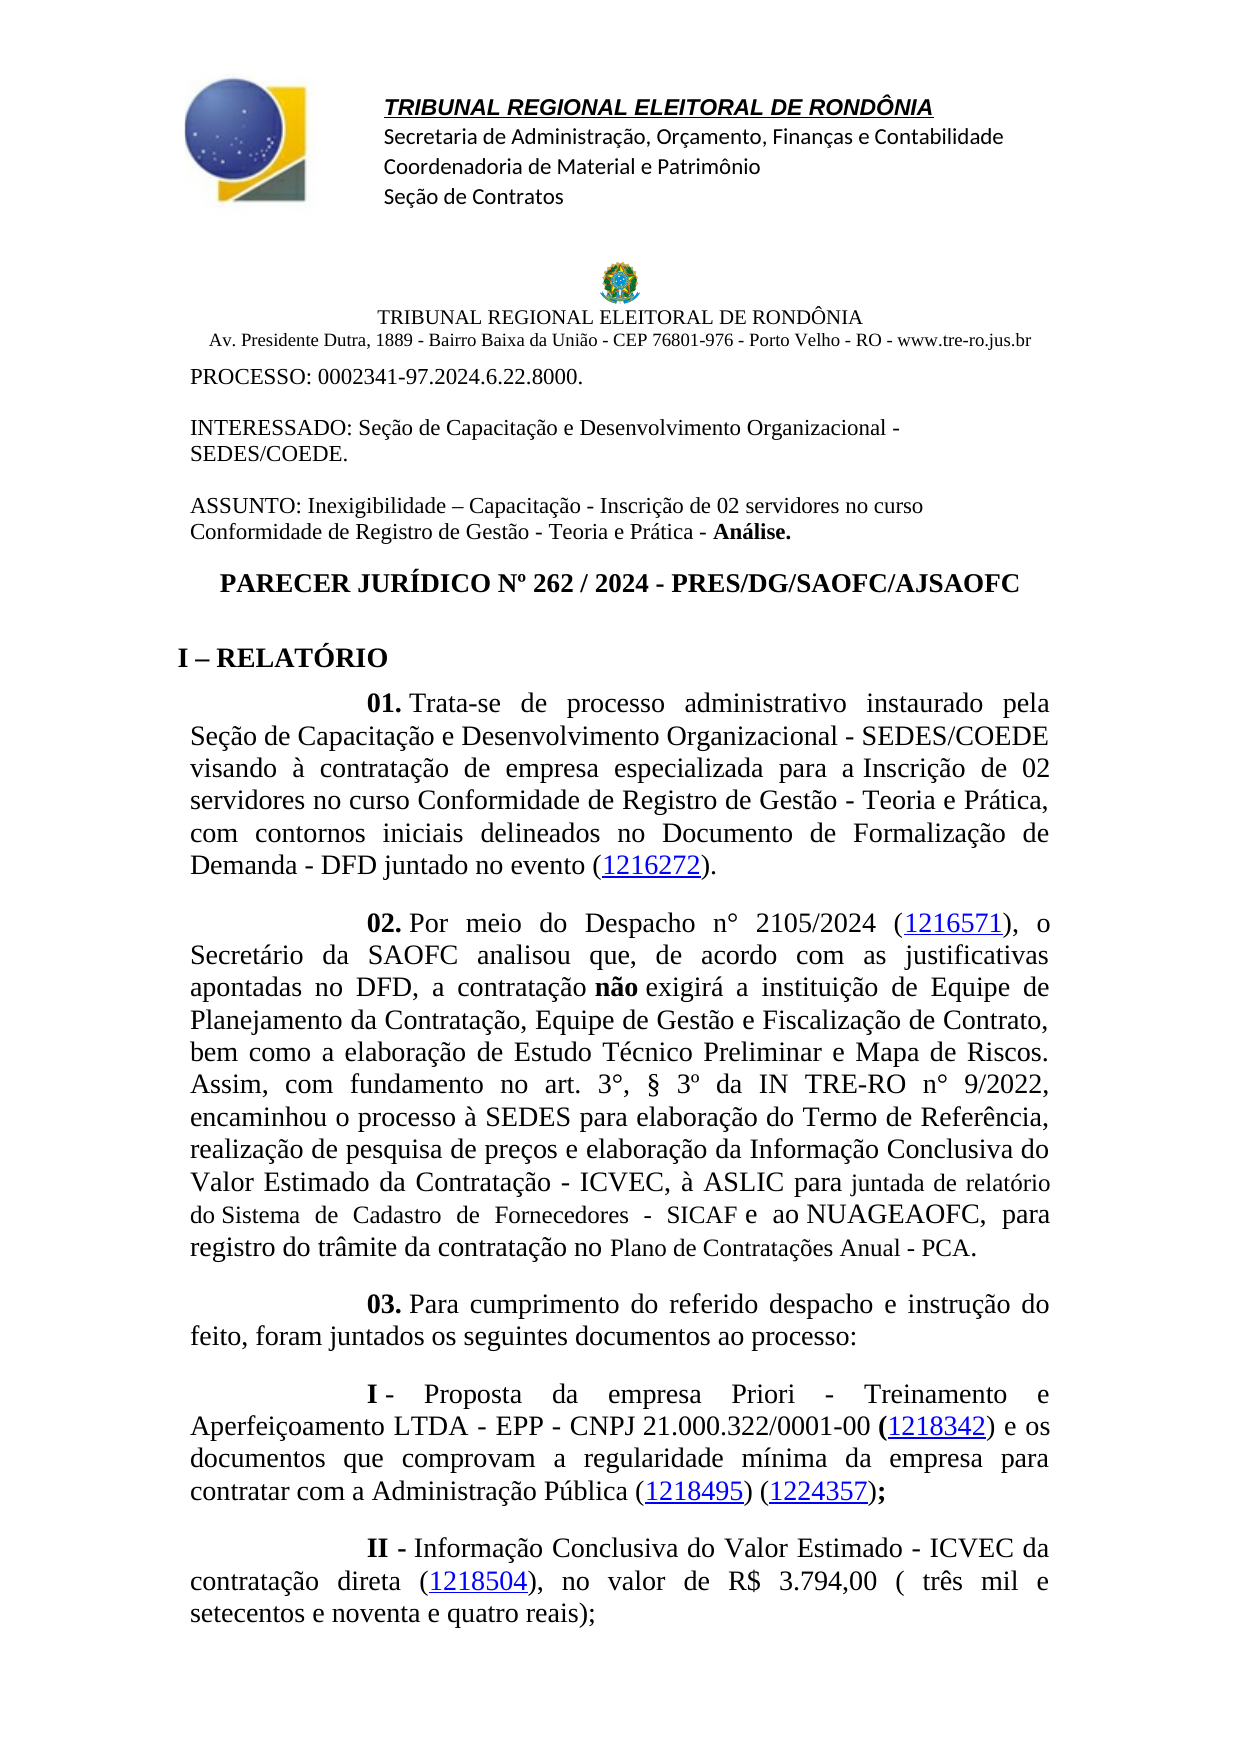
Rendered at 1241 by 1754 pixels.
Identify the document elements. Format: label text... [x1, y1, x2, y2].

text Av. Presidente Dutra, 1889 - Bairro Baixa da União - CEP 76801-976 - Porto Velho - RO - www.tre-ro.jus.br [177, 329, 1063, 350]
text Parecer Jurídico Nº 262 / 2024 - PRES/DG/SAOFC/AJSAOFC [177, 567, 1063, 598]
text 01. Trata-se de processo administrativo instaurado pela Seção de Capacitação e Desenvolvimento Organizacional - SEDES/COEDE visando à contratação de empresa especializada para a Inscrição de 02 servidores no curso Conformidade de Registro de Gestão - Teoria e Prática, com contornos iniciais delineados no Documento de Formalização de Demanda - DFD juntado no evento (1216272). [190, 686, 1051, 881]
text I – RELATÓRIO [177, 609, 1063, 674]
text II - Informação Conclusiva do Valor Estimado - ICVEC da contratação direta (1218504), no valor de R$ 3.794,00 ( três mil e setecentos e noventa e quatro reais); [190, 1531, 1051, 1628]
text TRIBUNAL REGIONAL ELEITORAL DE RONDÔNIA [177, 304, 1063, 329]
text PROCESSO: 0002341-97.2024.6.22.8000. [190, 363, 1051, 389]
text I - Proposta da empresa Priori - Treinamento e Aperfeiçoamento LTDA - EPP - CNPJ 21.000.322/0001-00 (1218342) e os documentos que comprovam a regularidade mínima da empresa para contratar com a Administração Pública (1218495) (1224357); [190, 1377, 1051, 1506]
text INTERESSADO: Seção de Capacitação e Desenvolvimento Organizacional - SEDES/COEDE. [190, 414, 1051, 467]
text ASSUNTO: Inexigibilidade – Capacitação - Inscrição de 02 servidores no curso Conformidade de Registro de Gestão - Teoria e Prática - Análise. [190, 492, 1051, 544]
text 02. Por meio do Despacho n° 2105/2024 (1216571), o Secretário da SAOFC analisou que, de acordo com as justificativas apontadas no DFD, a contratação não exigirá a instituição de Equipe de Planejamento da Contratação, Equipe de Gestão e Fiscalização de Contrato, bem como a elaboração de Estudo Técnico Preliminar e Mapa de Riscos. Assim, com fundamento no art. 3°, § 3º da IN TRE-RO n° 9/2022, encaminhou o processo à SEDES para elaboração do Termo de Referência, realização de pesquisa de preços e elaboração da Informação Conclusiva do Valor Estimado da Contratação - ICVEC, à ASLIC para juntada de relatório do Sistema de Cadastro de Fornecedores - SICAF e ao NUAGEAOFC, para registro do trâmite da contratação no Plano de Contratações Anual - PCA. [190, 906, 1051, 1262]
text 03. Para cumprimento do referido despacho e instrução do feito, foram juntados os seguintes documentos ao processo: [190, 1287, 1051, 1352]
